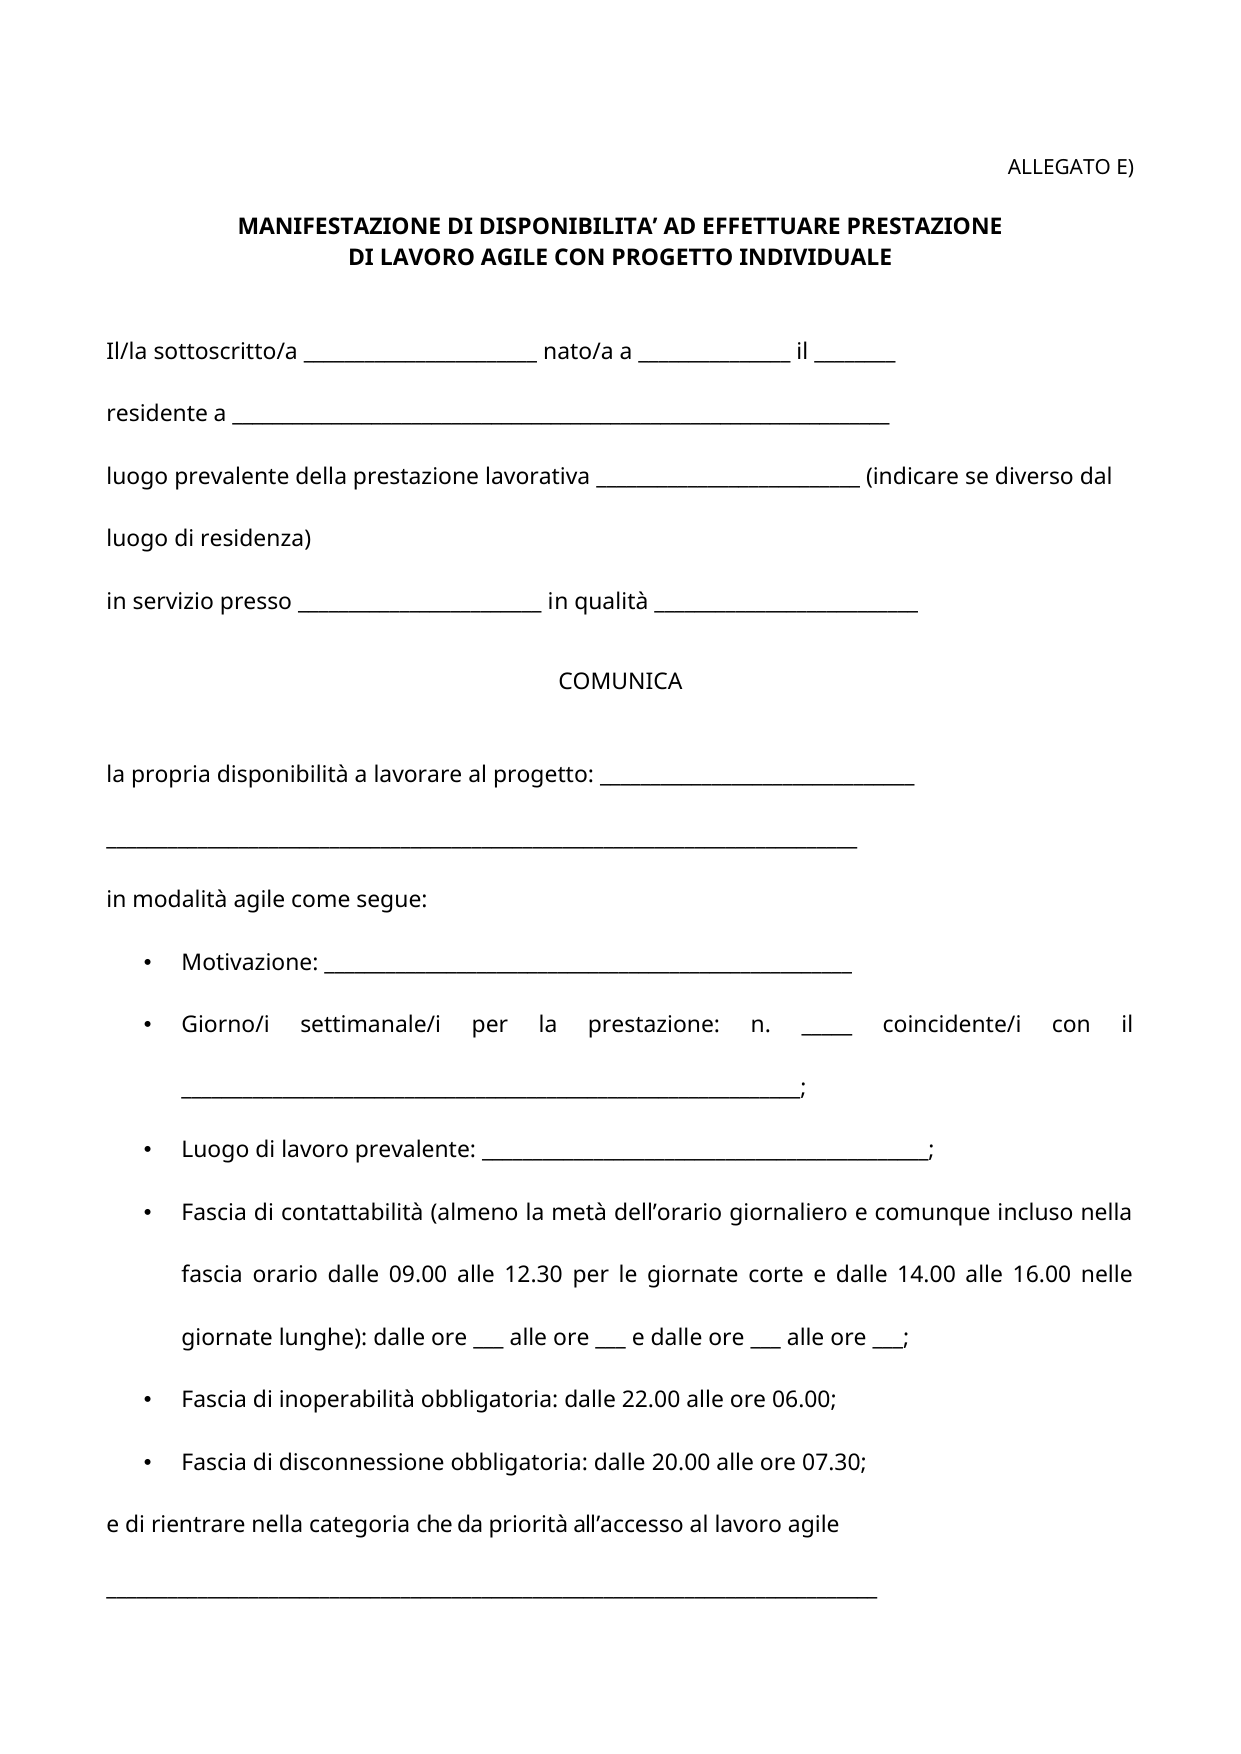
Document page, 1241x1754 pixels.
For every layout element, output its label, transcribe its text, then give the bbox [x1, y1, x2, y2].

list Fascia di inoperabilità obbligatoria: dalle 22.00 alle ore 06.00; [144, 1383, 1134, 1415]
list Luogo di lavoro prevalente: ____________________________________________; [144, 1133, 1134, 1165]
text COMUNICA [106, 665, 1134, 696]
text la propria disponibilità a lavorare al progetto: _______________________________ __________________________________________________________________________ [106, 758, 1134, 852]
list Fascia di contattabilità (almeno la metà dell’orario giornaliero e comunque incluso nella fascia orario dalle 09.00 alle 12.30 per le giornate corte e dalle 14.00 alle 16.00 nelle giornate lunghe): dalle ore ___ alle ore ___ e dalle ore ___ alle ore ___; [144, 1196, 1134, 1352]
text Il/la sottoscritto/a _______________________ nato/a a _______________ il ________ [106, 335, 1134, 366]
list Giorno/i settimanale/i per la prestazione: n. _____ coincidente/i con il _____________________________________________________________; [144, 1008, 1134, 1102]
text residente a __________________________________________________________________ [106, 397, 1134, 428]
text ____________________________________________________________________________ [106, 1571, 1134, 1602]
text MANIFESTAZIONE DI DISPONIBILITA’ AD EFFETTUARE PRESTAZIONE DI LAVORO AGILE CON PROGETTO INDIVIDUALE [106, 210, 1134, 272]
text in modalità agile come segue: [106, 883, 1134, 915]
text in servizio presso ________________________ in qualità __________________________ [106, 585, 1134, 616]
text luogo prevalente della prestazione lavorativa __________________________ (indicare se diverso dal luogo di residenza) [106, 460, 1134, 553]
list Fascia di disconnessione obbligatoria: dalle 20.00 alle ore 07.30; [144, 1446, 1134, 1477]
text e di rientrare nella categoria che da priorità all’accesso al lavoro agile [106, 1508, 1134, 1540]
list Motivazione: ____________________________________________________ [144, 946, 1134, 977]
